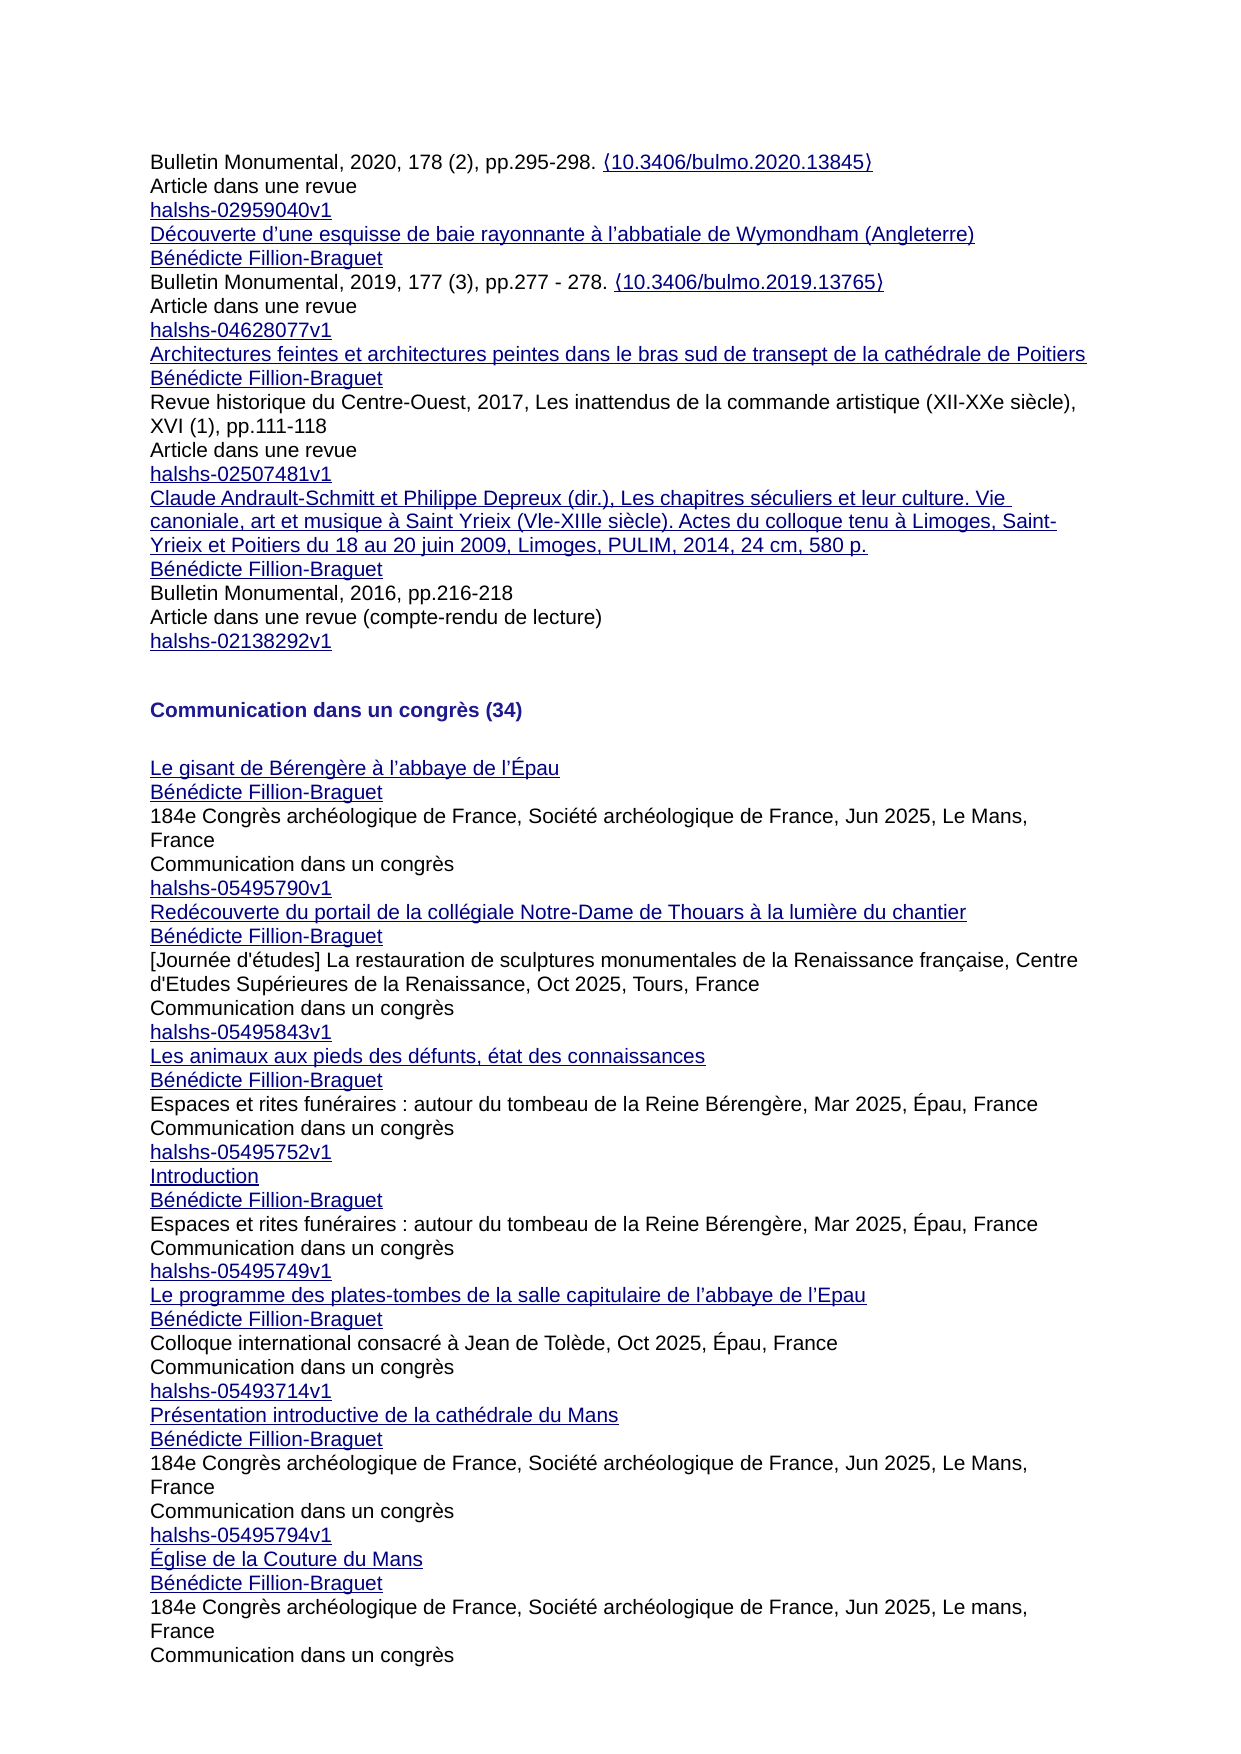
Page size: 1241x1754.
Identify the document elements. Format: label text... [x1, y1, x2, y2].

table_cell Bulletin Monumental, 2020, 178 (2), pp.295-298. ⟨10.3406/bulmo.2020.13845⟩ Article dans une revue halshs-02959040v1 [150, 150, 1090, 222]
table_cell Les animaux aux pieds des défunts, état des connaissances Bénédicte Fillion-Braguet Espaces et rites funéraires : autour du tombeau de la Reine Bérengère, Mar 2025, Épau, France Communication dans un congrès halshs-05495752v1 [150, 1044, 1090, 1163]
table_header Le gisant de Bérengère à l’abbaye de l’Épau Bénédicte Fillion-Braguet 184e Congrès archéologique de France, Société archéologique de France, Jun 2025, Le Mans, France Communication dans un congrès halshs-05495790v1 [150, 756, 1090, 900]
table_cell Le programme des plates-tombes de la salle capitulaire de l’abbaye de l’Epau Bénédicte Fillion-Braguet Colloque international consacré à Jean de Tolède, Oct 2025, Épau, France Communication dans un congrès halshs-05493714v1 [150, 1283, 1090, 1403]
subtitle Communication dans un congrès (34) [150, 698, 1090, 722]
table_cell Présentation introductive de la cathédrale du Mans Bénédicte Fillion-Braguet 184e Congrès archéologique de France, Société archéologique de France, Jun 2025, Le Mans, France Communication dans un congrès halshs-05495794v1 [150, 1403, 1090, 1547]
table_cell Claude Andrault-Schmitt et Philippe Depreux (dir.), Les chapitres séculiers et leur culture. Vie canoniale, art et musique à Saint­ Yrieix (Vle-XIIle siècle). Actes du colloque tenu à Limoges, Saint-Yrieix et Poitiers du 18 au 20 juin 2009, Limoges, PULIM, 2014, 24 cm, 580 p. Bénédicte Fillion-Braguet Bulletin Monumental, 2016, pp.216-218 Article dans une revue (compte-rendu de lecture) halshs-02138292v1 [150, 485, 1090, 653]
table_cell Découverte d’une esquisse de baie rayonnante à l’abbatiale de Wymondham (Angleterre) Bénédicte Fillion-Braguet Bulletin Monumental, 2019, 177 (3), pp.277 - 278. ⟨10.3406/bulmo.2019.13765⟩ Article dans une revue halshs-04628077v1 [150, 222, 1090, 342]
table_cell Redécouverte du portail de la collégiale Notre-Dame de Thouars à la lumière du chantier Bénédicte Fillion-Braguet [Journée d'études] La restauration de sculptures monumentales de la Renaissance française, Centre d'Etudes Supérieures de la Renaissance, Oct 2025, Tours, France Communication dans un congrès halshs-05495843v1 [150, 900, 1090, 1044]
table_cell Église de la Couture du Mans Bénédicte Fillion-Braguet 184e Congrès archéologique de France, Société archéologique de France, Jun 2025, Le mans, France Communication dans un congrès [150, 1547, 1090, 1667]
table_cell Architectures feintes et architectures peintes dans le bras sud de transept de la cathédrale de Poitiers Bénédicte Fillion-Braguet Revue historique du Centre-Ouest, 2017, Les inattendus de la commande artistique (XII-XXe siècle), XVI (1), pp.111-118 Article dans une revue halshs-02507481v1 [150, 342, 1090, 485]
table_cell Introduction Bénédicte Fillion-Braguet Espaces et rites funéraires : autour du tombeau de la Reine Bérengère, Mar 2025, Épau, France Communication dans un congrès halshs-05495749v1 [150, 1164, 1090, 1283]
